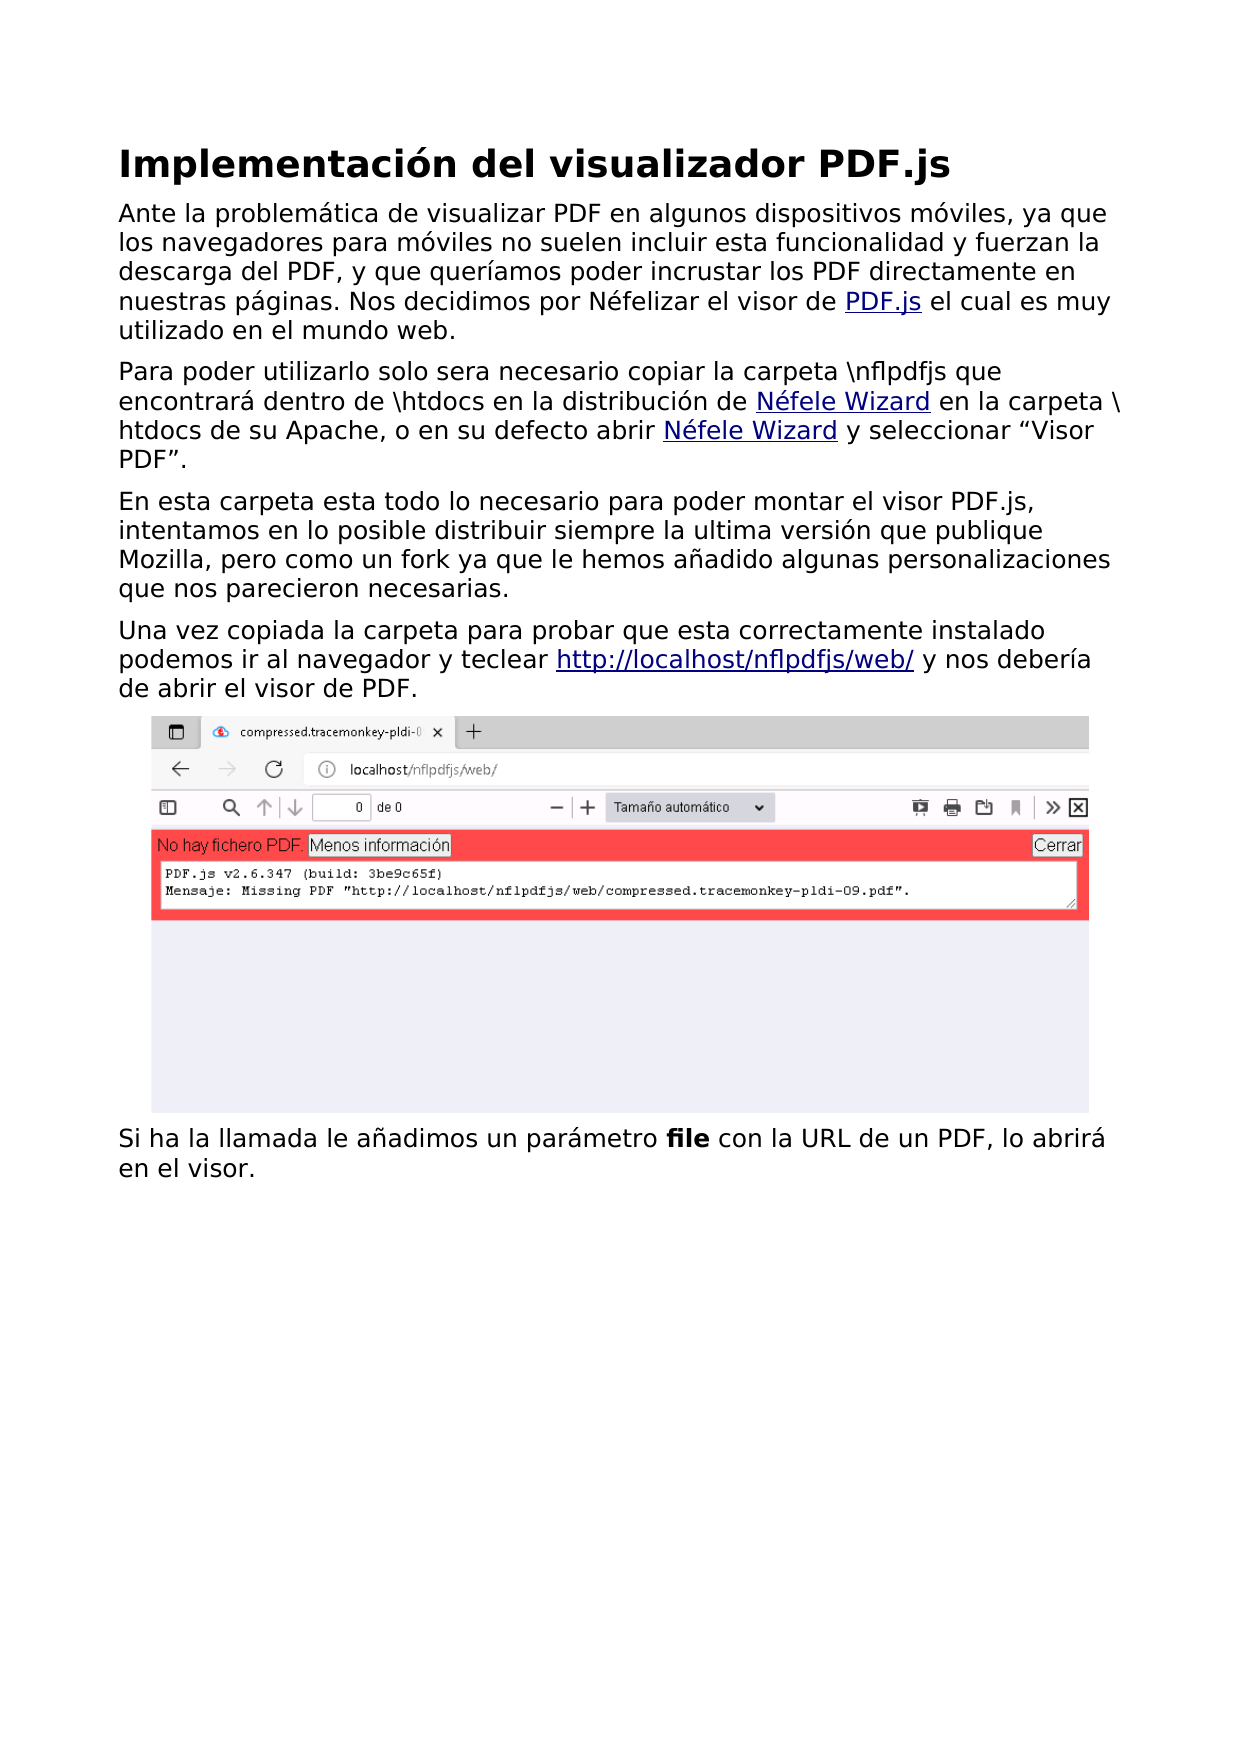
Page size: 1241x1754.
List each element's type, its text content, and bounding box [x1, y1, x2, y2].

text En esta carpeta esta todo lo necesario para poder montar el visor PDF.js, intentamos en lo posible distribuir siempre la ultima versión que publique Mozilla, pero como un fork ya que le hemos añadido algunas personalizaciones que nos parecieron necesarias. [118, 487, 1122, 603]
text Una vez copiada la carpeta para probar que esta correctamente instalado podemos ir al navegador y teclear http://localhost/nflpdfjs/web/ y nos debería de abrir el visor de PDF. [118, 616, 1122, 703]
text Si ha la llamada le añadimos un parámetro file con la URL de un PDF, lo abrirá en el visor. [118, 1125, 1122, 1183]
text Para poder utilizarlo solo sera necesario copiar la carpeta \nflpdfjs que encontrará dentro de \htdocs en la distribución de Néfele Wizard en la carpeta \htdocs de su Apache, o en su defecto abrir Néfele Wizard y seleccionar “Visor PDF”. [118, 358, 1122, 474]
subtitle Implementación del visualizador PDF.js [118, 143, 1122, 187]
picture [151, 716, 1089, 1113]
text Ante la problemática de visualizar PDF en algunos dispositivos móviles, ya que los navegadores para móviles no suelen incluir esta funcionalidad y fuerzan la descarga del PDF, y que queríamos poder incrustar los PDF directamente en nuestras páginas. Nos decidimos por Néfelizar el visor de PDF.js el cual es muy utilizado en el mundo web. [118, 199, 1122, 345]
